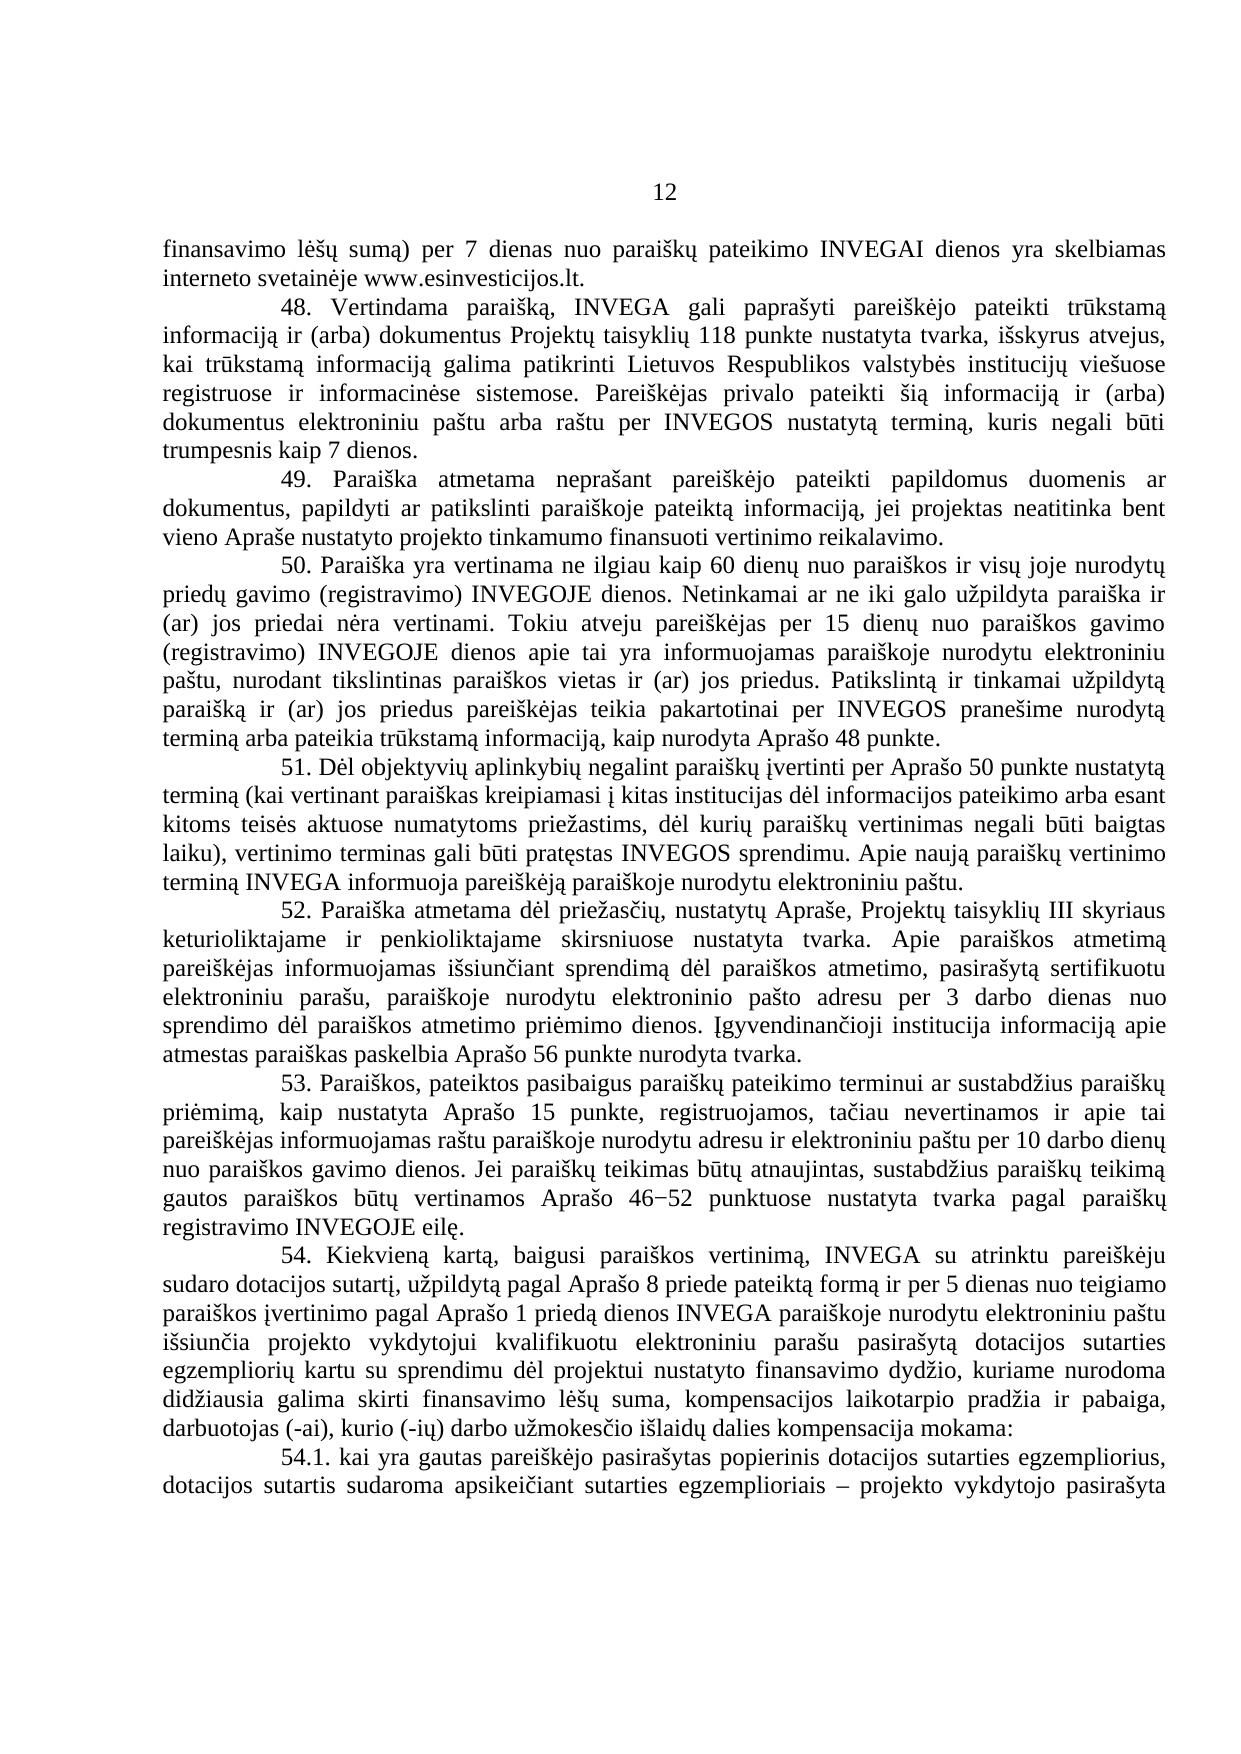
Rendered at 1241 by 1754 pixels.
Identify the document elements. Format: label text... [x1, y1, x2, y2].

text 53. Paraiškos, pateiktos pasibaigus paraiškų pateikimo terminui ar sustabdžius paraiškų priėmimą, kaip nustatyta Aprašo 15 punkte, registruojamos, tačiau nevertinamos ir apie tai pareiškėjas informuojamas raštu paraiškoje nurodytu adresu ir elektroniniu paštu per 10 darbo dienų nuo paraiškos gavimo dienos. Jei paraiškų teikimas būtų atnaujintas, sustabdžius paraiškų teikimą gautos paraiškos būtų vertinamos Aprašo 46−52 punktuose nustatyta tvarka pagal paraiškų registravimo INVEGOJE eilę. [162, 1068, 1167, 1241]
text 54.1. kai yra gautas pareiškėjo pasirašytas popierinis dotacijos sutarties egzempliorius, dotacijos sutartis sudaroma apsikeičiant sutarties egzemplioriais – projekto vykdytojo pasirašyta [162, 1442, 1167, 1499]
text finansavimo lėšų sumą) per 7 dienas nuo paraiškų pateikimo INVEGAI dienos yra skelbiamas interneto svetainėje www.esinvesticijos.lt. [162, 234, 1167, 292]
text 50. Paraiška yra vertinama ne ilgiau kaip 60 dienų nuo paraiškos ir visų joje nurodytų priedų gavimo (registravimo) INVEGOJE dienos. Netinkamai ar ne iki galo užpildyta paraiška ir (ar) jos priedai nėra vertinami. Tokiu atveju pareiškėjas per 15 dienų nuo paraiškos gavimo (registravimo) INVEGOJE dienos apie tai yra informuojamas paraiškoje nurodytu elektroniniu paštu, nurodant tikslintinas paraiškos vietas ir (ar) jos priedus. Patikslintą ir tinkamai užpildytą paraišką ir (ar) jos priedus pareiškėjas teikia pakartotinai per INVEGOS pranešime nurodytą terminą arba pateikia trūkstamą informaciją, kaip nurodyta Aprašo 48 punkte. [162, 551, 1167, 752]
text 51. Dėl objektyvių aplinkybių negalint paraiškų įvertinti per Aprašo 50 punkte nustatytą terminą (kai vertinant paraiškas kreipiamasi į kitas institucijas dėl informacijos pateikimo arba esant kitoms teisės aktuose numatytoms priežastims, dėl kurių paraiškų vertinimas negali būti baigtas laiku), vertinimo terminas gali būti pratęstas INVEGOS sprendimu. Apie naują paraiškų vertinimo terminą INVEGA informuoja pareiškėją paraiškoje nurodytu elektroniniu paštu. [162, 752, 1167, 896]
text 48. Vertindama paraišką, INVEGA gali paprašyti pareiškėjo pateikti trūkstamą informaciją ir (arba) dokumentus Projektų taisyklių 118 punkte nustatyta tvarka, išskyrus atvejus, kai trūkstamą informaciją galima patikrinti Lietuvos Respublikos valstybės institucijų viešuose registruose ir informacinėse sistemose. Pareiškėjas privalo pateikti šią informaciją ir (arba) dokumentus elektroniniu paštu arba raštu per INVEGOS nustatytą terminą, kuris negali būti trumpesnis kaip 7 dienos. [162, 292, 1167, 464]
text 52. Paraiška atmetama dėl priežasčių, nustatytų Apraše, Projektų taisyklių III skyriaus keturioliktajame ir penkioliktajame skirsniuose nustatyta tvarka. Apie paraiškos atmetimą pareiškėjas informuojamas išsiunčiant sprendimą dėl paraiškos atmetimo, pasirašytą sertifikuotu elektroniniu parašu, paraiškoje nurodytu elektroninio pašto adresu per 3 darbo dienas nuo sprendimo dėl paraiškos atmetimo priėmimo dienos. Įgyvendinančioji institucija informaciją apie atmestas paraiškas paskelbia Aprašo 56 punkte nurodyta tvarka. [162, 896, 1167, 1068]
text 49. Paraiška atmetama neprašant pareiškėjo pateikti papildomus duomenis ar dokumentus, papildyti ar patikslinti paraiškoje pateiktą informaciją, jei projektas neatitinka bent vieno Apraše nustatyto projekto tinkamumo finansuoti vertinimo reikalavimo. [162, 464, 1167, 551]
text 54. Kiekvieną kartą, baigusi paraiškos vertinimą, INVEGA su atrinktu pareiškėju sudaro dotacijos sutartį, užpildytą pagal Aprašo 8 priede pateiktą formą ir per 5 dienas nuo teigiamo paraiškos įvertinimo pagal Aprašo 1 priedą dienos INVEGA paraiškoje nurodytu elektroniniu paštu išsiunčia projekto vykdytojui kvalifikuotu elektroniniu parašu pasirašytą dotacijos sutarties egzempliorių kartu su sprendimu dėl projektui nustatyto finansavimo dydžio, kuriame nurodoma didžiausia galima skirti finansavimo lėšų suma, kompensacijos laikotarpio pradžia ir pabaiga, darbuotojas (-ai), kurio (-ių) darbo užmokesčio išlaidų dalies kompensacija mokama: [162, 1241, 1167, 1442]
